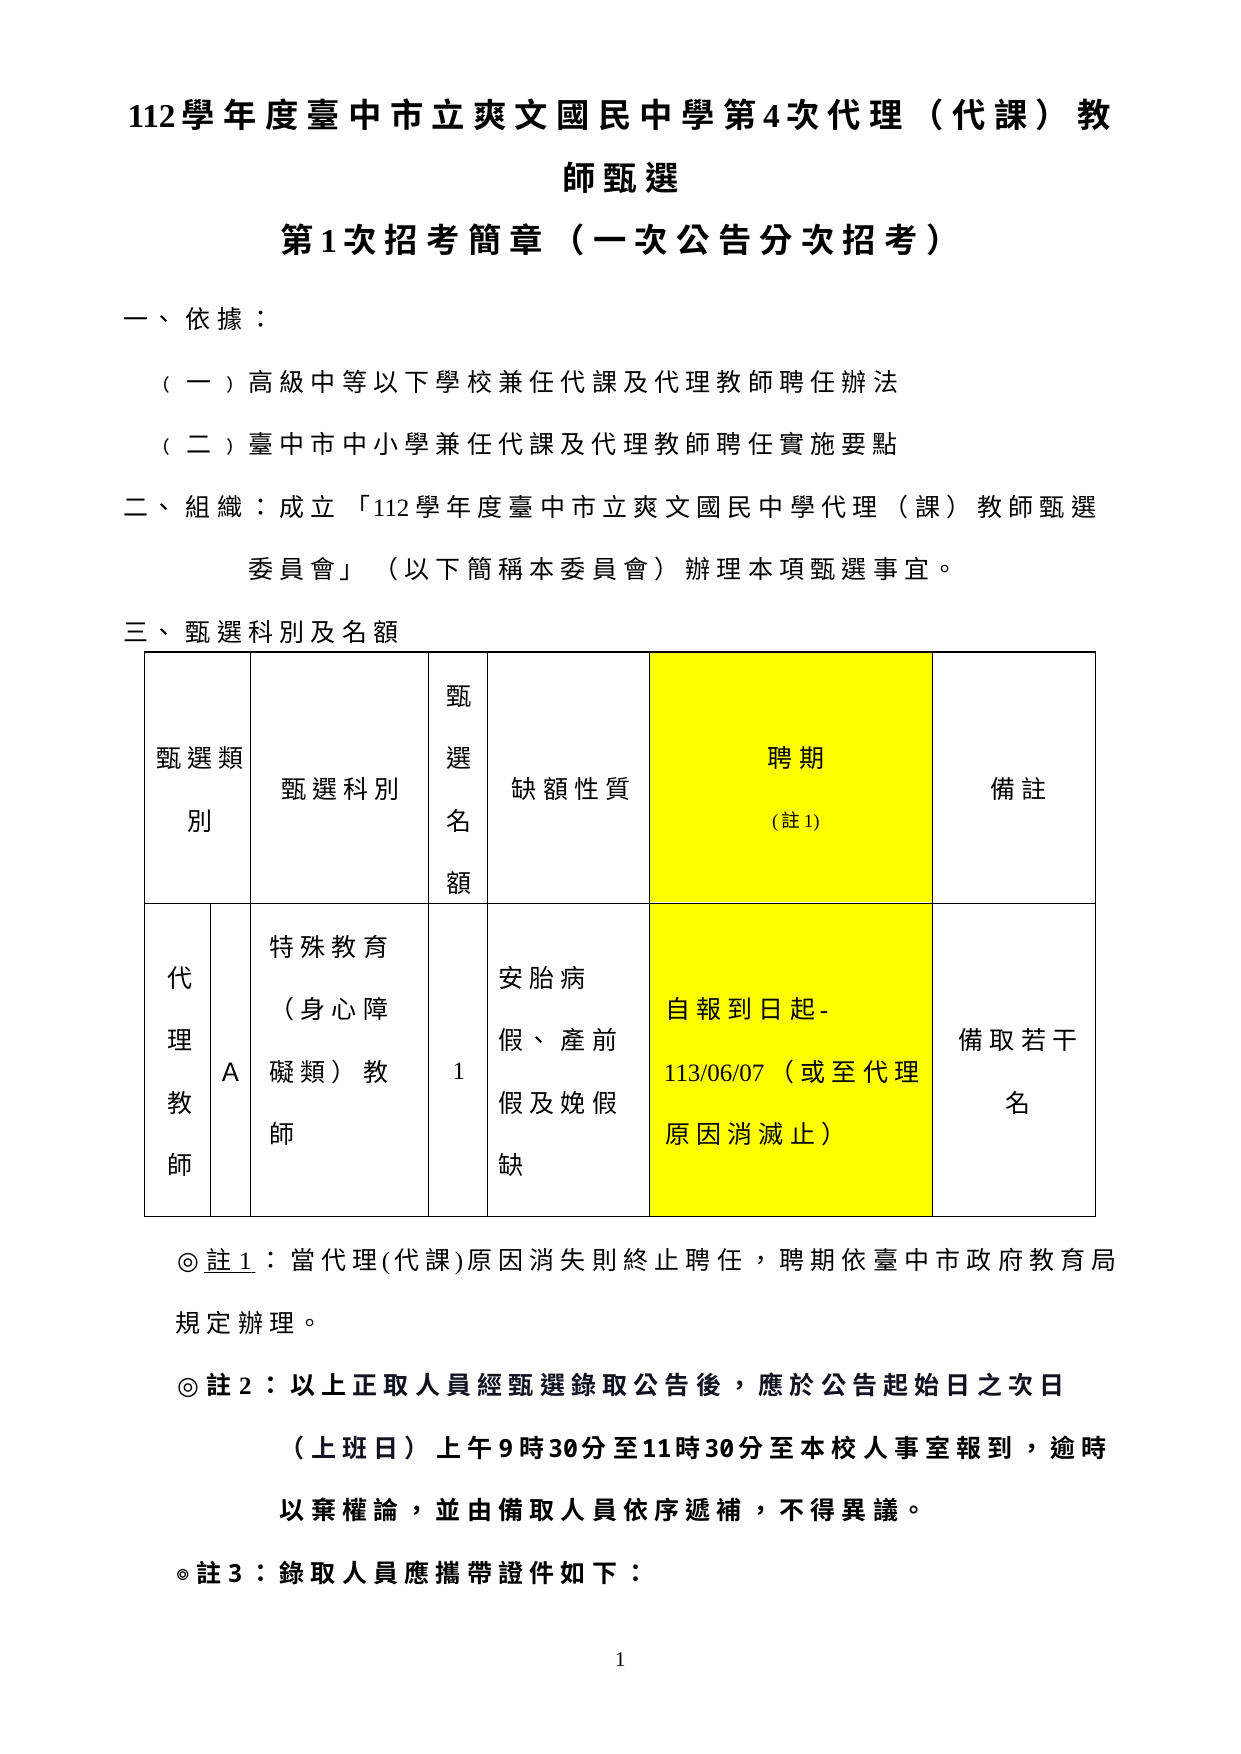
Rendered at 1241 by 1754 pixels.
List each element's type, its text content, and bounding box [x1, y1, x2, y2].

text 二、組織：成立「112學年度臺中市立爽文國民中學代理（課）教師甄選委員會」（以下簡稱本委員會）辦理本項甄選事宜。 [120, 464, 1120, 589]
table_cell Ａ [211, 904, 250, 1216]
text ﹙二﹚臺中市中小學兼任代課及代理教師聘任實施要點 [145, 401, 1120, 464]
table_cell 代理教師 [145, 904, 210, 1216]
table_header 甄選科別 [251, 653, 428, 902]
text ﹙一﹚高級中等以下學校兼任代課及代理教師聘任辦法 [145, 339, 1120, 401]
text 112學年度臺中市立爽文國民中學第4次代理（代課）教師甄選 [120, 72, 1120, 197]
table_cell 備取若干名 [933, 904, 1095, 1216]
text ◎註2：以上正取人員經甄選錄取公告後，應於公告起始日之次日（上班日）上午9時30分至11時30分至本校人事室報到，逾時以棄權論，並由備取人員依序遞補，不得異議。 [170, 1342, 1120, 1529]
table_header 甄選名額 [429, 653, 487, 902]
table_header 缺額性質 [488, 653, 649, 902]
text 三、甄選科別及名額 [120, 589, 1120, 651]
table_header 備註 [933, 653, 1095, 902]
table_cell 安胎病假、產前假及娩假 缺 [488, 904, 649, 1216]
table_cell 1 [429, 904, 487, 1216]
table_header 甄選類別 [145, 653, 250, 902]
table_header 特殊教育（身心障礙類）教師 [254, 904, 425, 1153]
text ◎註3：錄取人員應攜帶證件如下： [170, 1529, 1120, 1592]
table_cell [251, 904, 428, 1216]
table_cell 自報到日起-113/06/07（或至代理原因消滅止） [650, 904, 932, 1216]
text ◎註1：當代理(代課)原因消失則終止聘任，聘期依臺中市政府教育局規定辦理。 [170, 1217, 1120, 1342]
text 第1次招考簡章（一次公告分次招考） [120, 197, 1120, 259]
text 一、依據： [120, 276, 1120, 339]
table_header 聘期 (註1) [650, 653, 932, 902]
